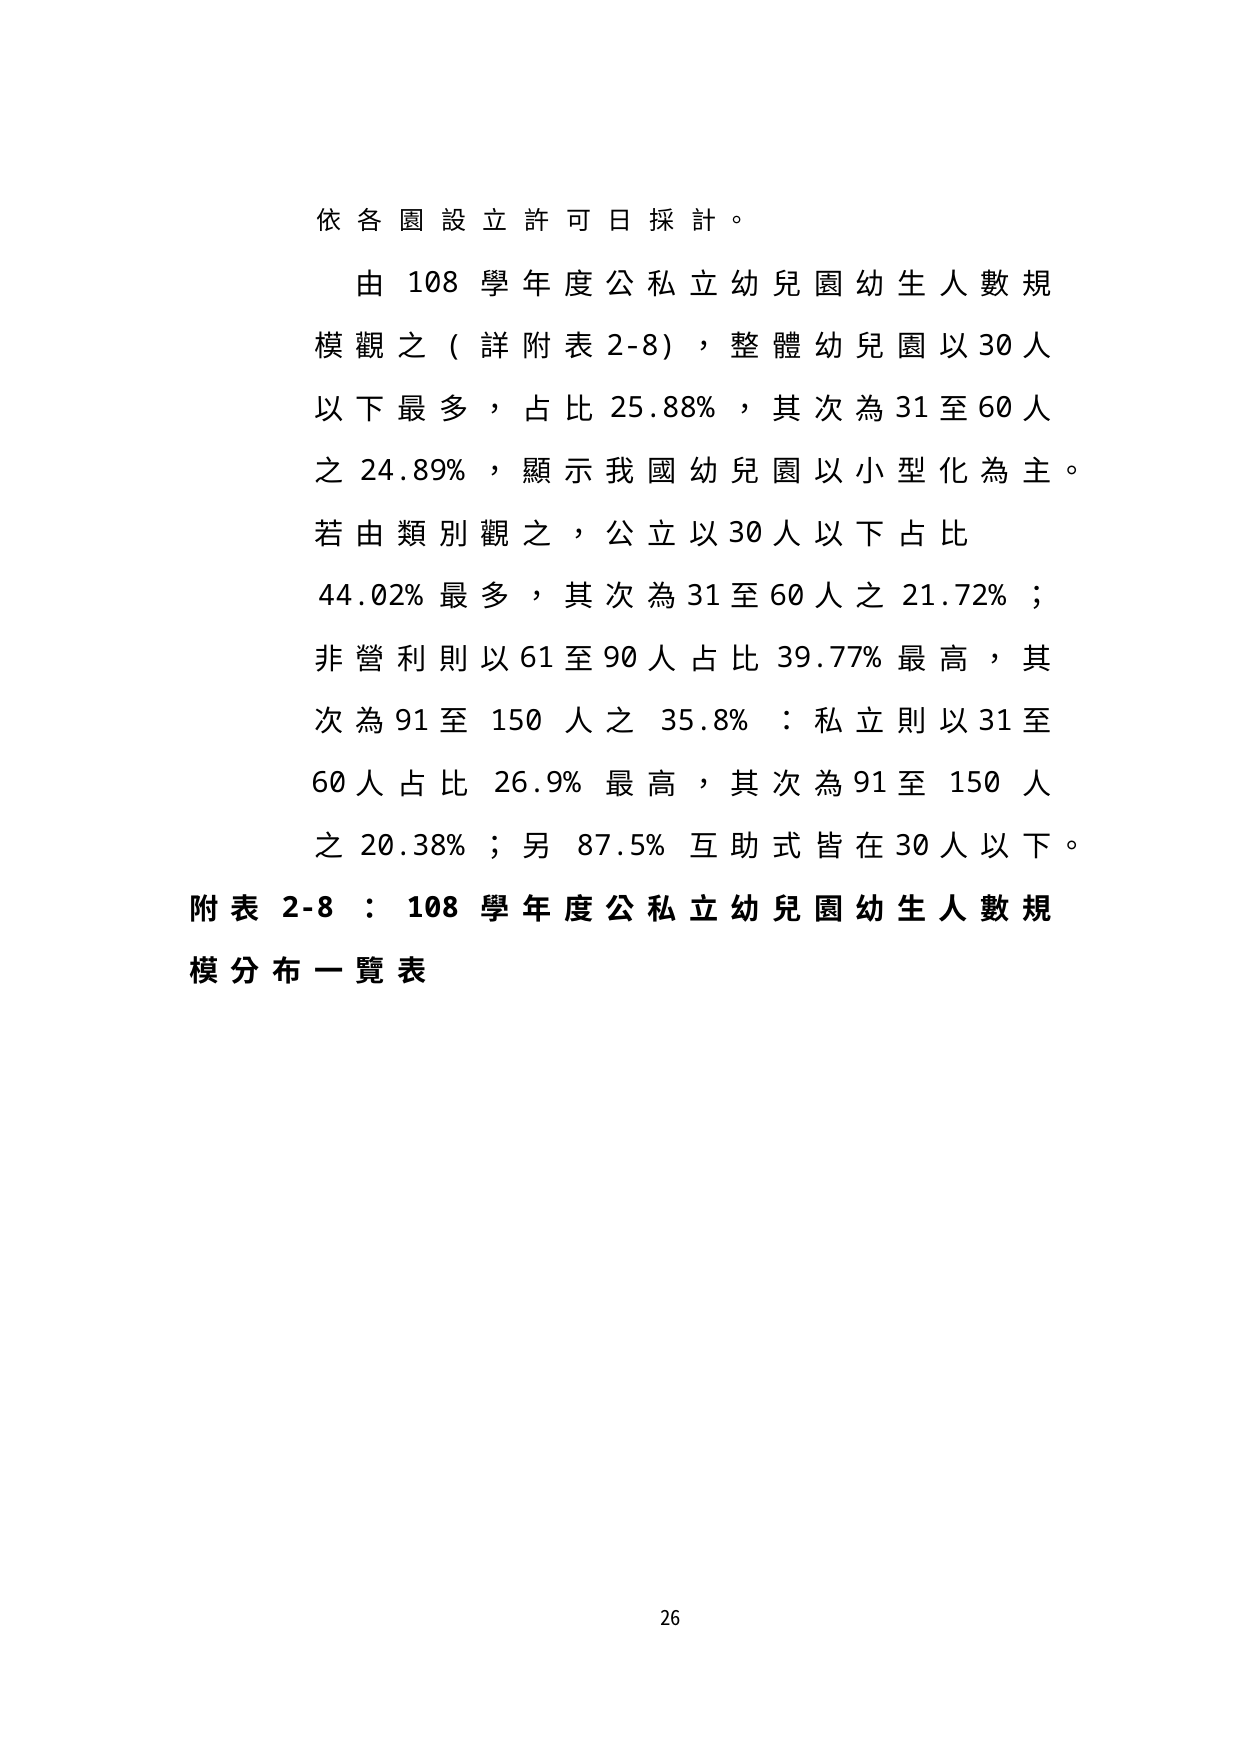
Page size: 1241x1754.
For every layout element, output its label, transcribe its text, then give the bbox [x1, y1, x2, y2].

text 由108學年度公私立幼兒園幼生人數規模觀之(詳附表2-8)，整體幼兒園以30人以下最多，占比25.88%，其次為31至60人之24.89%，顯示我國幼兒園以小型化為主。若由類別觀之，公立以30人以下占比44.02%最多，其次為31至60人之21.72%；非營利則以61至90人占比39.77%最高，其次為91至150人之35.8%：私立則以31至60人占比26.9%最高，其次為91至150人之20.38%；另87.5%互助式皆在30人以下。 [271, 240, 1058, 865]
text 依各園設立許可日採計。 [259, 177, 1131, 240]
text 附表2-8：108學年度公私立幼兒園幼生人數規模分布一覽表 [168, 865, 1058, 990]
